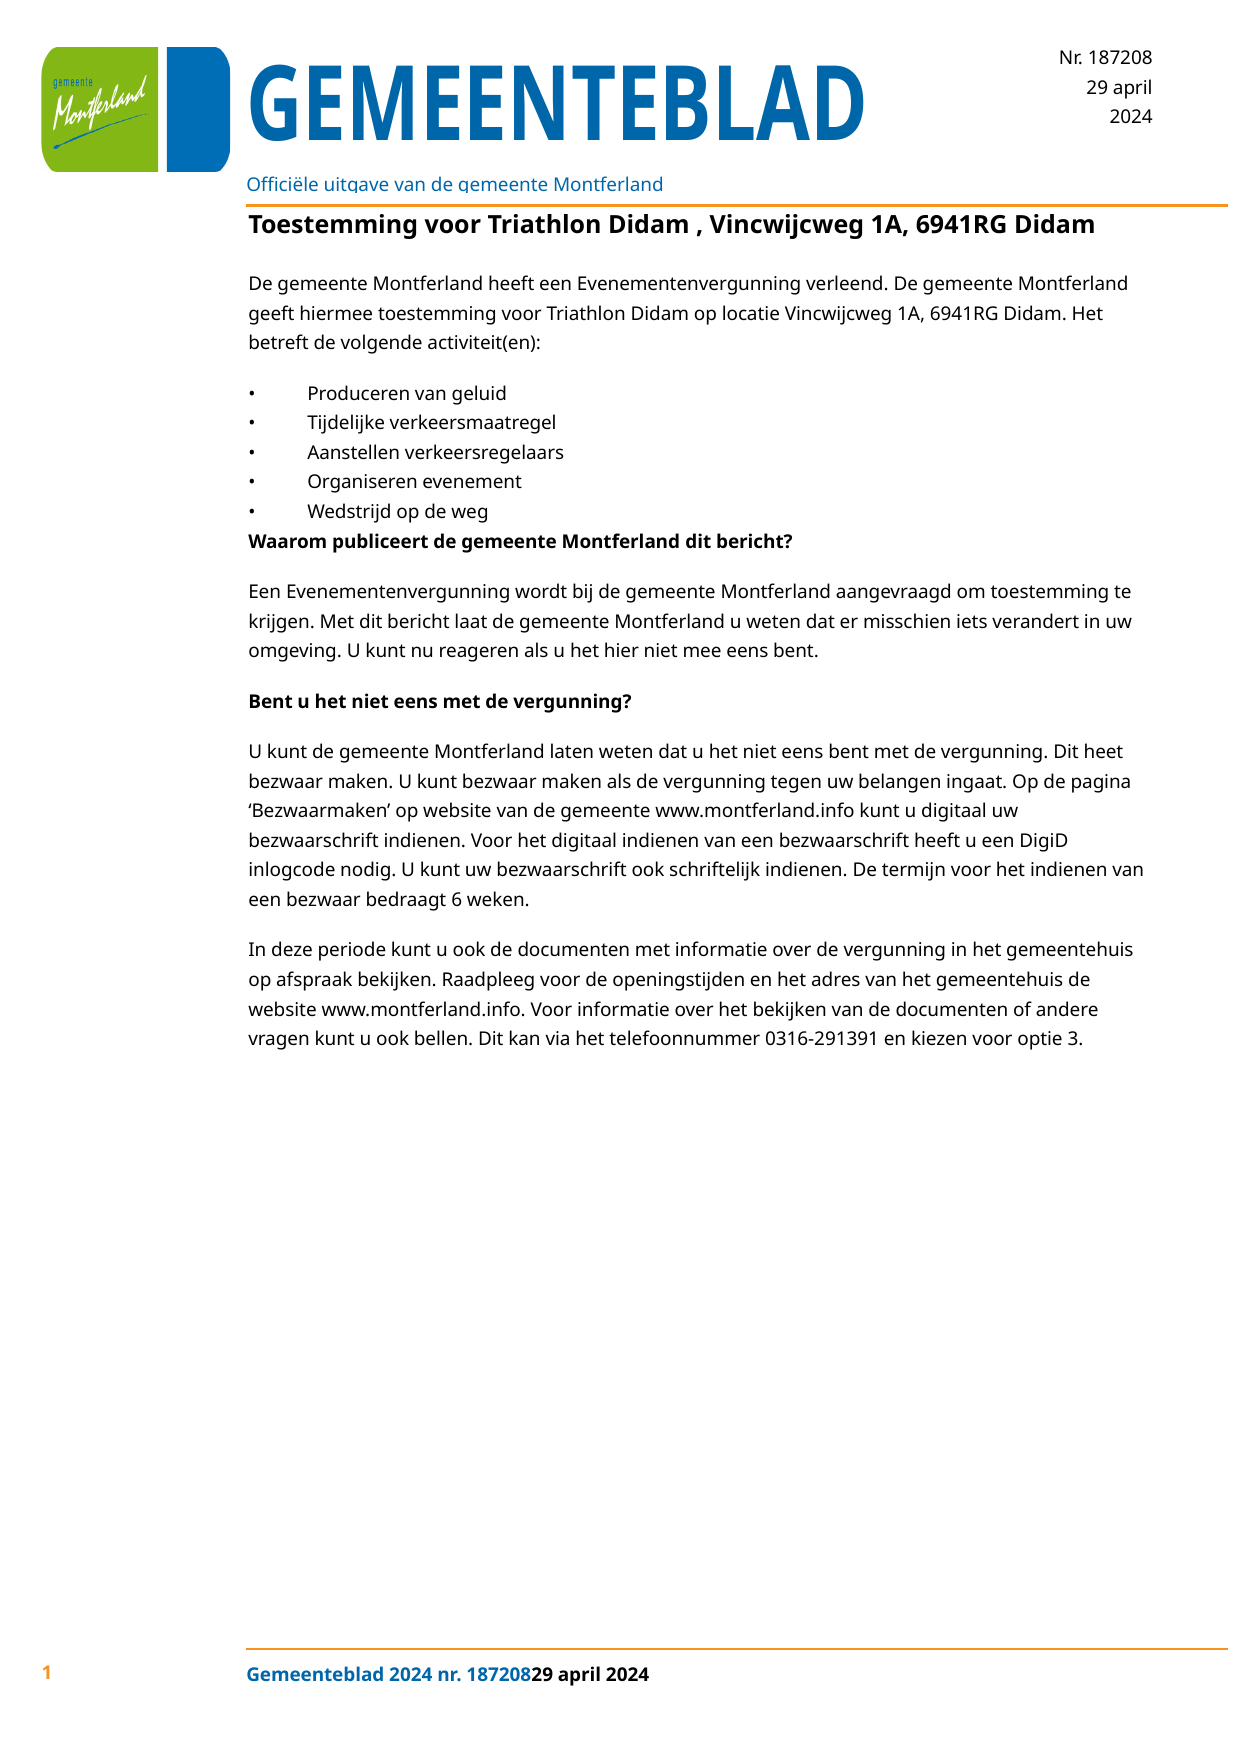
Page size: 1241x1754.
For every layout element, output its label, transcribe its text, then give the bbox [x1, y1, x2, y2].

text Toestemming voor Triathlon Didam , Vincwijcweg 1A, 6941RG Didam [248, 207, 1152, 241]
text Waarom publiceert de gemeente Montferland dit bericht? [248, 528, 1152, 553]
list Produceren van geluid [248, 380, 1152, 406]
list Wedstrijd op de weg [248, 498, 1152, 524]
list Aanstellen verkeersregelaars [248, 439, 1152, 465]
text In deze periode kunt u ook de documenten met informatie over de vergunning in het gemeentehuis op afspraak bekijken. Raadpleeg voor de openingstijden en het adres van het gemeentehuis de website www.montferland.info. Voor informatie over het bekijken van de documenten of andere vragen kunt u ook bellen. Dit kan via het telefoonnummer 0316-291391 en kiezen voor optie 3. [248, 937, 1152, 1051]
text Bent u het niet eens met de vergunning? [248, 688, 1152, 713]
picture [41, 47, 231, 172]
text Een Evenementenvergunning wordt bij de gemeente Montferland aangevraagd om toestemming te krijgen. Met dit bericht laat de gemeente Montferland u weten dat er misschien iets verandert in uw omgeving. U kunt nu reageren als u het hier niet mee eens bent. [248, 578, 1152, 663]
list Tijdelijke verkeersmaatregel [248, 409, 1152, 435]
text De gemeente Montferland heeft een Evenementenvergunning verleend. De gemeente Montferland geeft hiermee toestemming voor Triathlon Didam op locatie Vincwijcweg 1A, 6941RG Didam. Het betreft de volgende activiteit(en): [248, 270, 1152, 355]
text U kunt de gemeente Montferland laten weten dat u het niet eens bent met de vergunning. Dit heet bezwaar maken. U kunt bezwaar maken als de vergunning tegen uw belangen ingaat. Op de pagina ‘Bezwaarmaken’ op website van de gemeente www.montferland.info kunt u digitaal uw bezwaarschrift indienen. Voor het digitaal indienen van een bezwaarschrift heeft u een DigiD inlogcode nodig. U kunt uw bezwaarschrift ook schriftelijk indienen. De termijn voor het indienen van een bezwaar bedraagt 6 weken. [248, 738, 1152, 912]
list Organiseren evenement [248, 469, 1152, 494]
